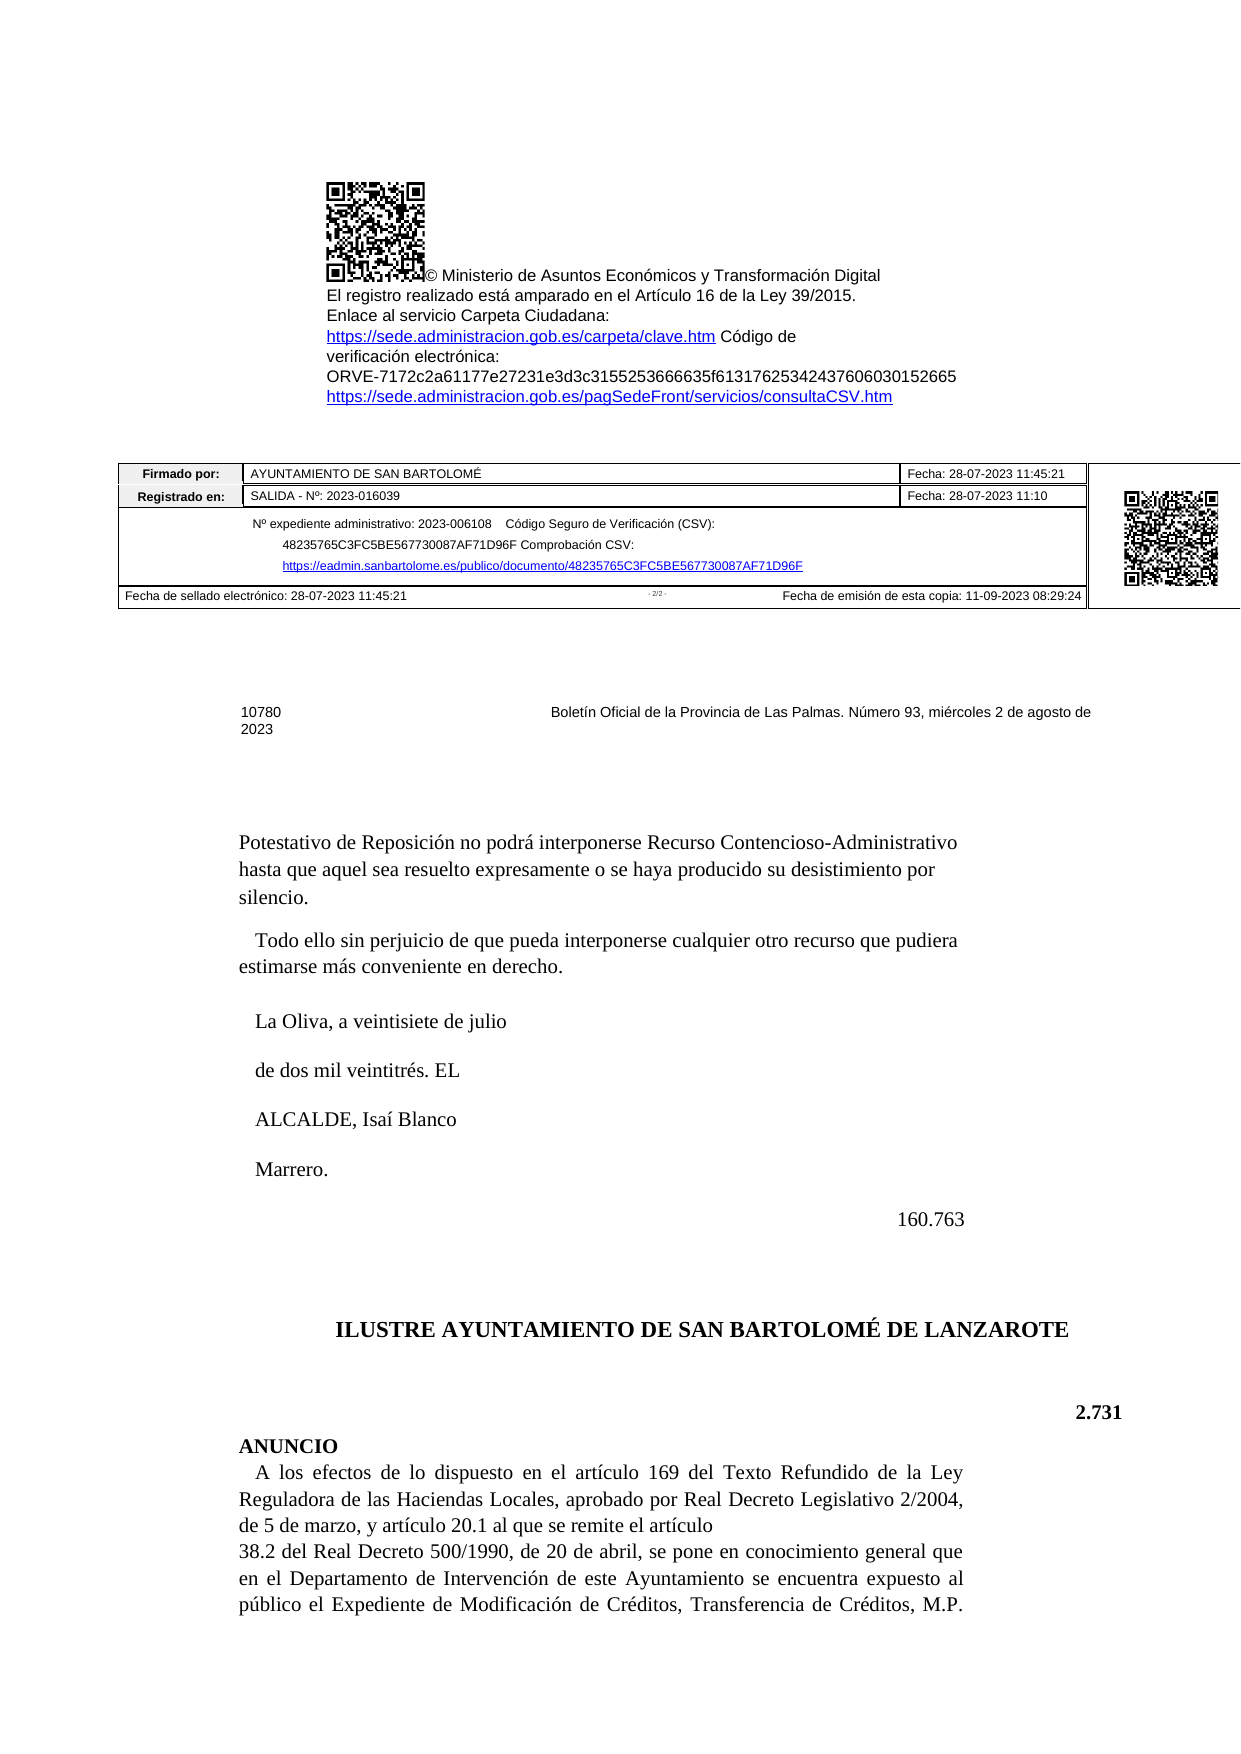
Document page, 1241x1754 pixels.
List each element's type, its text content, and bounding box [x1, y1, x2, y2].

text La Oliva, a veintisiete de julio de dos mil veintitrés. EL ALCALDE, Isaí Blanco Marrero. [255, 1009, 512, 1181]
table_header Firmado por: [119, 464, 242, 481]
text © Ministerio de Asuntos Económicos y Transformación Digital [326, 183, 1122, 285]
text 38.2 del Real Decreto 500/1990, de 20 de abril, se pone en conocimiento general que en el Departamento de Intervención de este Ayuntamiento se encuentra expuesto al público el Expediente de Modificación de Créditos, Transferencia de Créditos, M.P. [239, 1539, 964, 1616]
table_cell Fecha: 28-07-2023 11:10 [901, 486, 1086, 506]
table_cell Fecha de sellado electrónico: 28-07-2023 11:45:21 - 2/2 - Fecha de emisión de esta copia: 11-09-2023 08:29:24 [119, 587, 1086, 608]
text A los efectos de lo dispuesto en el artículo 169 del Texto Refundido de la Ley Reguladora de las Haciendas Locales, aprobado por Real Decreto Legislativo 2/2004, de 5 de marzo, y artículo 20.1 al que se remite el artículo [239, 1460, 964, 1537]
text Todo ello sin perjuicio de que pueda interponerse cualquier otro recurso que pudiera estimarse más conveniente en derecho. [239, 928, 970, 978]
text El registro realizado está amparado en el Artículo 16 de la Ley 39/2015. [326, 286, 1122, 305]
table_cell SALIDA - Nº: 2023-016039 [244, 486, 899, 506]
table_header AYUNTAMIENTO DE SAN BARTOLOMÉ [244, 464, 899, 483]
text https://sede.administracion.gob.es/pagSedeFront/servicios/consultaCSV.htm [326, 387, 1122, 406]
text ANUNCIO [239, 1434, 1122, 1458]
text ORVE-7172c2a61177e27231e3d3c3155253666635f61317625342437606030152665 [326, 367, 1122, 386]
text 10780 Boletín Oficial de la Provincia de Las Palmas. Número 93, miércoles 2 de agosto de 2023 [241, 703, 1122, 737]
table_cell Registrado en: [119, 488, 242, 504]
table_cell Nº expediente administrativo: 2023-006108 Código Seguro de Verificación (CSV): 48235765C3FC5BE567730087AF71D96F Comprobación CSV: https://eadmin.sanbartolome.es/publico/documento/48235765C3FC5BE567730087AF71D96F [119, 508, 1086, 585]
text Enlace al servicio Carpeta Ciudadana: https://sede.administracion.gob.es/carpeta/clave.htm Código de verificación electrónica: [326, 306, 871, 366]
text 2.731 [118, 1400, 1122, 1424]
text Potestativo de Reposición no podrá interponerse Recurso Contencioso-Administrativo hasta que aquel sea resuelto expresamente o se haya producido su desistimiento por silencio. [239, 830, 968, 909]
table_header [1089, 464, 1240, 608]
text ILUSTRE AYUNTAMIENTO DE SAN BARTOLOMÉ DE LANZAROTE [335, 1316, 1122, 1342]
text 160.763 [118, 1207, 964, 1231]
table_header Fecha: 28-07-2023 11:45:21 [901, 464, 1086, 483]
